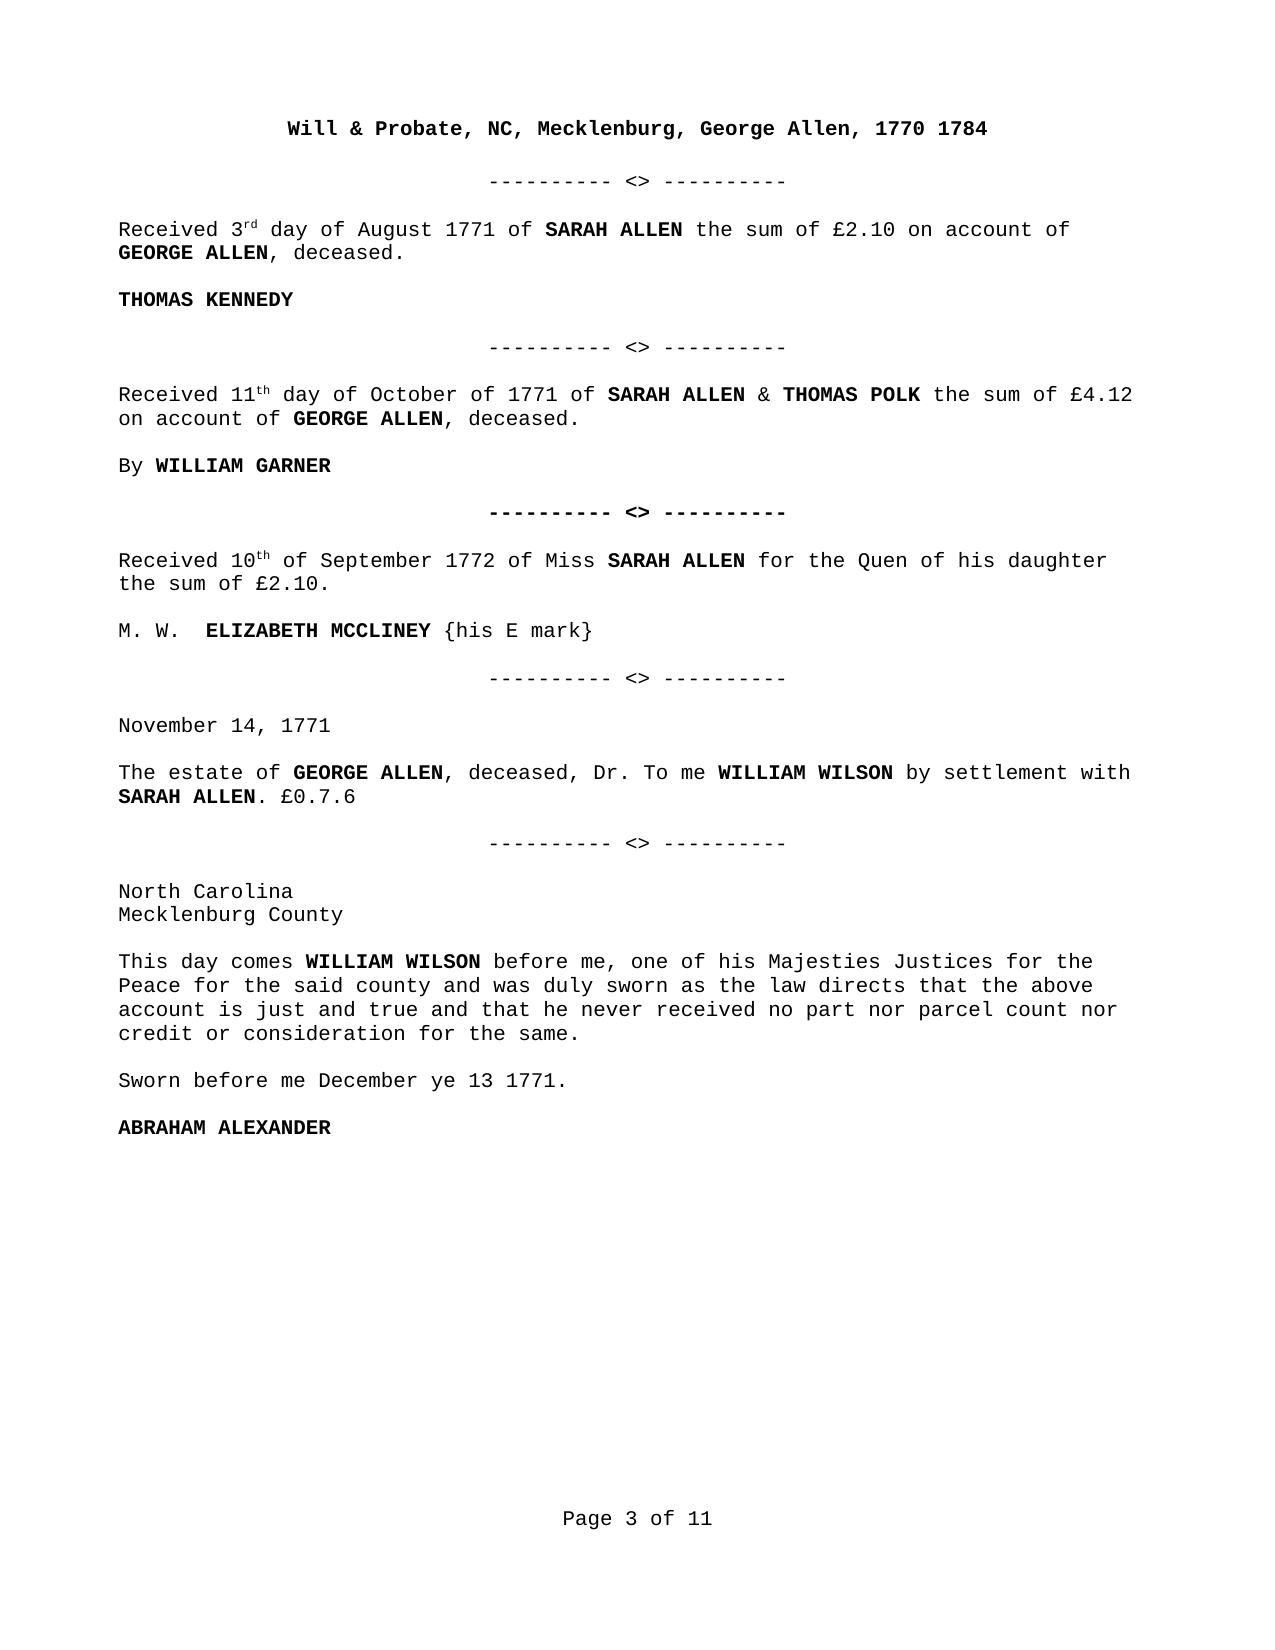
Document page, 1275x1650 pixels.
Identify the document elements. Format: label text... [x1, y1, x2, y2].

text Abraham Alexander [118, 1117, 1157, 1141]
text Received 10th of September 1772 of Miss Sarah Allen for the Quen of his daughter the sum of £2.10. [118, 549, 1157, 597]
text Sworn before me December ye 13 1771. [118, 1070, 1157, 1093]
text This day comes William Wilson before me, one of his Majesties Justices for the Peace for the said county and was duly sworn as the law directs that the above account is just and true and that he never received no part nor parcel count nor credit or consideration for the same. [118, 952, 1157, 1046]
text Mecklenburg County [118, 904, 1157, 928]
text ---------- <> ---------- [118, 668, 1157, 691]
text ---------- <> ---------- [118, 337, 1157, 360]
text Thomas Kennedy [118, 289, 1157, 313]
text Received 11th day of October of 1771 of Sarah Allen & Thomas Polk the sum of £4.12 on account of George Allen, deceased. [118, 384, 1157, 431]
text The estate of George Allen, deceased, Dr. To me William Wilson by settlement with Sarah Allen. £0.7.6 [118, 762, 1157, 810]
text M. W. Elizabeth McCliney {his E mark} [118, 621, 1157, 644]
text ---------- <> ---------- [118, 502, 1157, 526]
text North Carolina [118, 881, 1157, 904]
text By William Garner [118, 455, 1157, 479]
text November 14, 1771 [118, 715, 1157, 739]
text ---------- <> ---------- [118, 171, 1157, 195]
text Received 3rd day of August 1771 of Sarah Allen the sum of £2.10 on account of George Allen, deceased. [118, 218, 1157, 266]
text ---------- <> ---------- [118, 833, 1157, 857]
